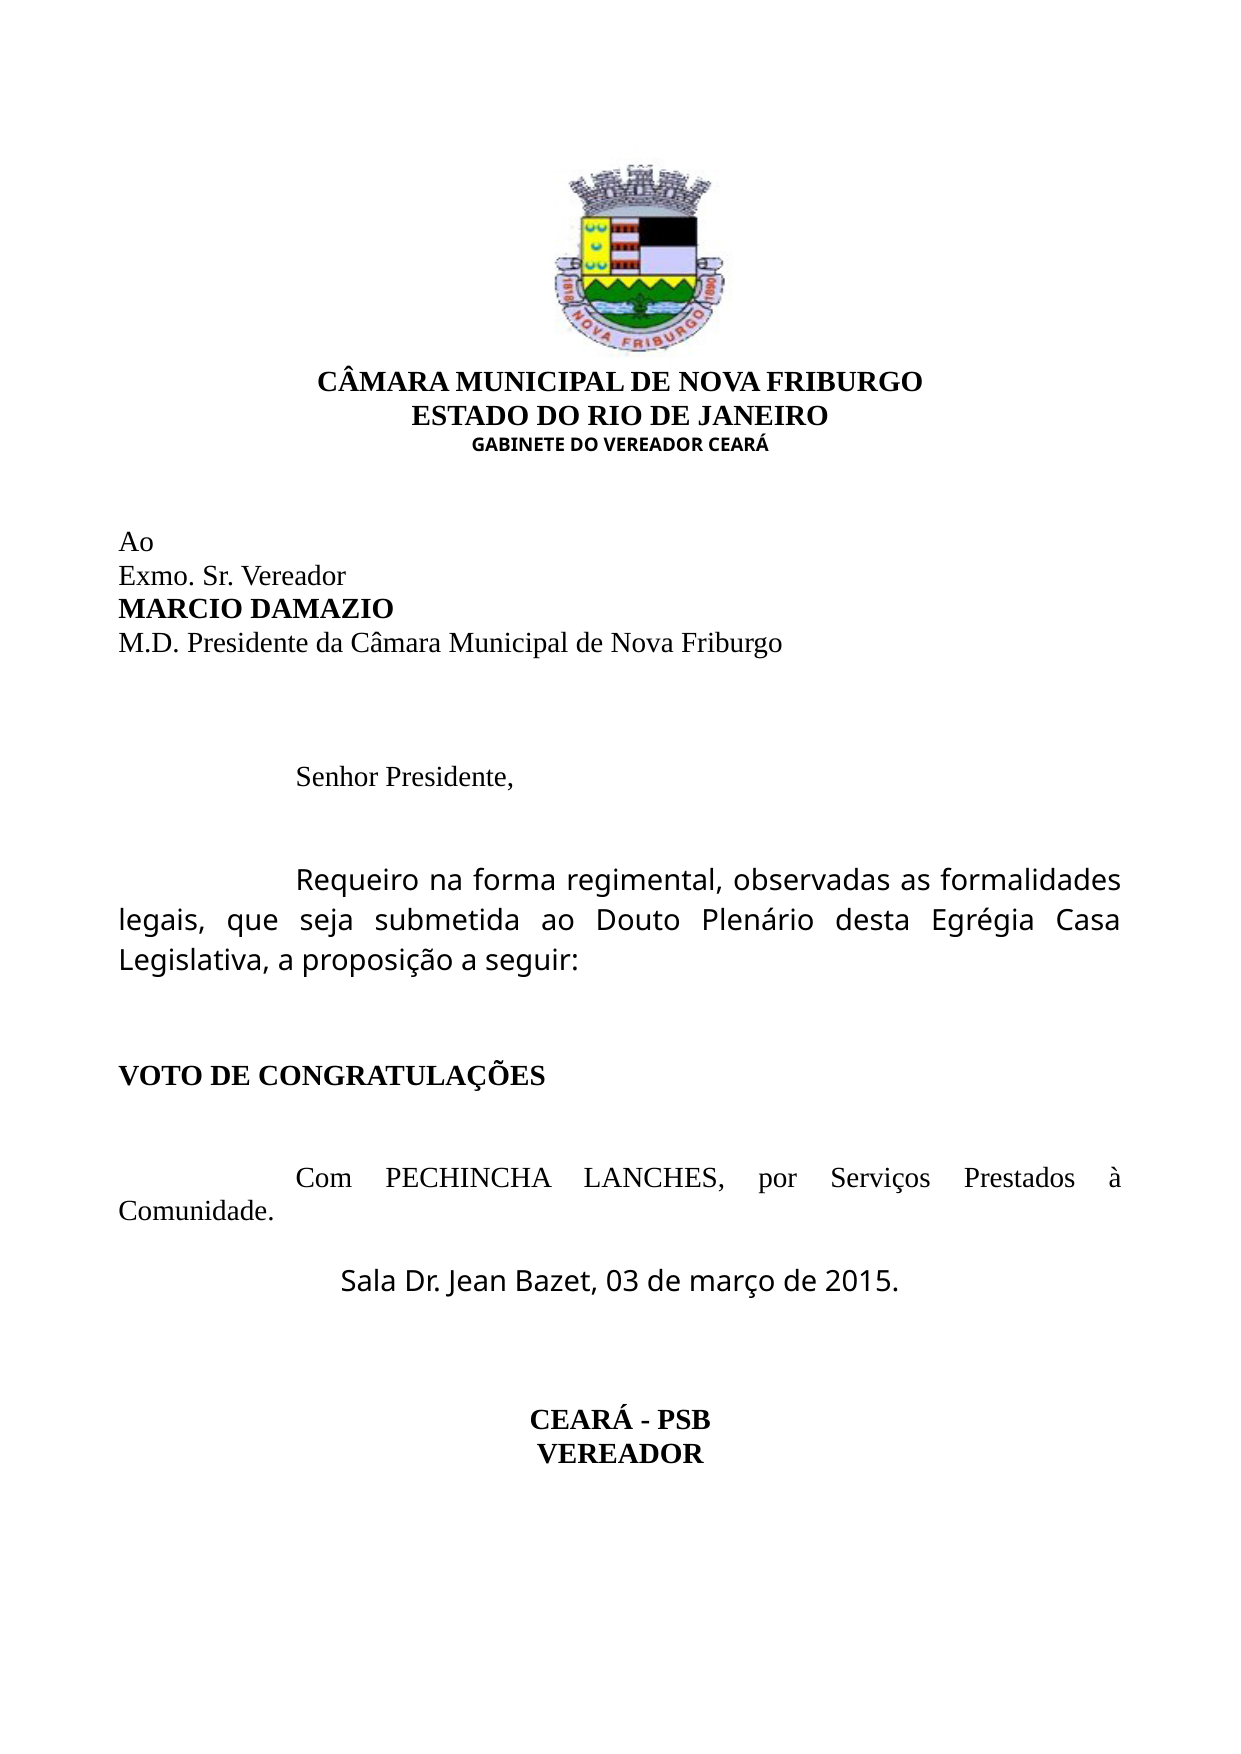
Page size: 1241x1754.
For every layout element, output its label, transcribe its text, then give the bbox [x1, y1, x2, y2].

text GABINETE DO VEREADOR CEARÁ [118, 431, 1122, 457]
text Requeiro na forma regimental, observadas as formalidades legais, que seja submetida ao Douto Plenário desta Egrégia Casa Legislativa, a proposição a seguir: [118, 859, 1122, 978]
text CÂMARA MUNICIPAL DE NOVA FRIBURGO [118, 118, 1122, 398]
text Com PECHINCHA LANCHES, por Serviços Prestados à Comunidade. [118, 1160, 1122, 1227]
text VEREADOR [118, 1436, 1122, 1469]
text ESTADO DO RIO DE JANEIRO [118, 398, 1122, 431]
text M.D. Presidente da Câmara Municipal de Nova Friburgo [118, 625, 1122, 658]
text MARCIO DAMAZIO [118, 591, 1122, 625]
text Exmo. Sr. Vereador [118, 558, 1122, 591]
text Senhor Presidente, [118, 759, 1122, 792]
text Sala Dr. Jean Bazet, 03 de março de 2015. [118, 1261, 1122, 1300]
text Ao [118, 524, 1122, 558]
text VOTO DE CONGRATULAÇÕES [118, 1058, 1122, 1091]
text CEARÁ - PSB [118, 1402, 1122, 1436]
